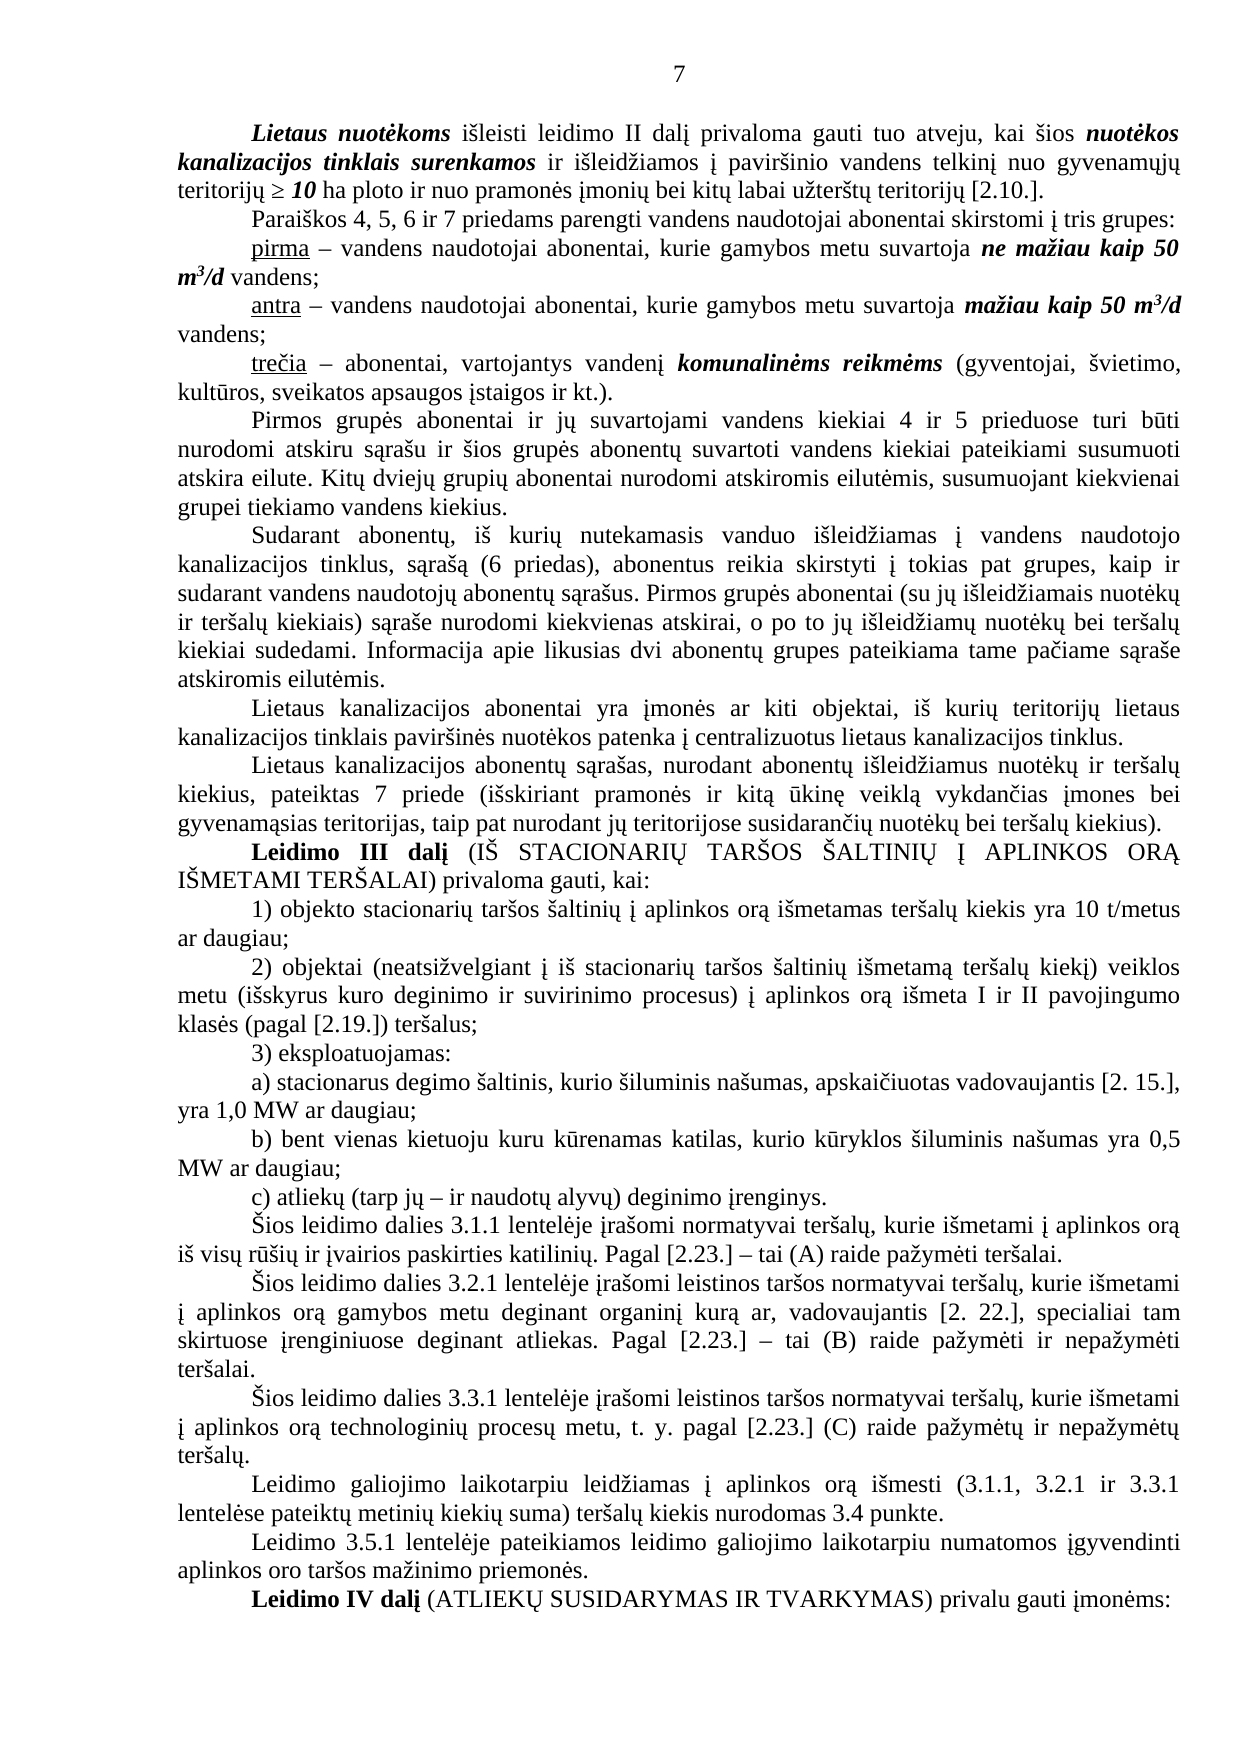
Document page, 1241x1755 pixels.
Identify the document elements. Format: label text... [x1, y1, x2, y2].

text antra – vandens naudotojai abonentai, kurie gamybos metu suvartoja mažiau kaip 50 m3/d vandens; [177, 291, 1181, 348]
text Pirmos grupės abonentai ir jų suvartojami vandens kiekiai 4 ir 5 prieduose turi būti nurodomi atskiru sąrašu ir šios grupės abonentų suvartoti vandens kiekiai pateikiami susumuoti atskira eilute. Kitų dviejų grupių abonentai nurodomi atskiromis eilutėmis, susumuojant kiekvienai grupei tiekiamo vandens kiekius. [177, 406, 1181, 521]
text Leidimo 3.5.1 lentelėje pateikiamos leidimo galiojimo laikotarpiu numatomos įgyvendinti aplinkos oro taršos mažinimo priemonės. [177, 1527, 1181, 1584]
text pirma – vandens naudotojai abonentai, kurie gamybos metu suvartoja ne mažiau kaip 50 m3/d vandens; [177, 233, 1181, 291]
text Leidimo IV dalį (Atliekų susidarymas ir tvarkymas) privalu gauti įmonėms: [177, 1584, 1181, 1613]
text Lietaus kanalizacijos abonentų sąrašas, nurodant abonentų išleidžiamus nuotėkų ir teršalų kiekius, pateiktas 7 priede (išskiriant pramonės ir kitą ūkinę veiklą vykdančias įmones bei gyvenamąsias teritorijas, taip pat nurodant jų teritorijose susidarančių nuotėkų bei teršalų kiekius). [177, 751, 1181, 837]
text b) bent vienas kietuoju kuru kūrenamas katilas, kurio kūryklos šiluminis našumas yra 0,5 MW ar daugiau; [177, 1124, 1181, 1182]
text Leidimo galiojimo laikotarpiu leidžiamas į aplinkos orą išmesti (3.1.1, 3.2.1 ir 3.3.1 lentelėse pateiktų metinių kiekių suma) teršalų kiekis nurodomas 3.4 punkte. [177, 1469, 1181, 1527]
text Paraiškos 4, 5, 6 ir 7 priedams parengti vandens naudotojai abonentai skirstomi į tris grupes: [177, 204, 1181, 233]
text 1) objekto stacionarių taršos šaltinių į aplinkos orą išmetamas teršalų kiekis yra 10 t/metus ar daugiau; [177, 894, 1181, 952]
text 3) eksploatuojamas: [177, 1038, 1181, 1067]
text Lietaus kanalizacijos abonentai yra įmonės ar kiti objektai, iš kurių teritorijų lietaus kanalizacijos tinklais paviršinės nuotėkos patenka į centralizuotus lietaus kanalizacijos tinklus. [177, 693, 1181, 751]
text trečia – abonentai, vartojantys vandenį komunalinėms reikmėms (gyventojai, švietimo, kultūros, sveikatos apsaugos įstaigos ir kt.). [177, 348, 1181, 406]
text Šios leidimo dalies 3.3.1 lentelėje įrašomi leistinos taršos normatyvai teršalų, kurie išmetami į aplinkos orą technologinių procesų metu, t. y. pagal [2.23.] (C) raide pažymėtų ir nepažymėtų teršalų. [177, 1383, 1181, 1469]
text Sudarant abonentų, iš kurių nutekamasis vanduo išleidžiamas į vandens naudotojo kanalizacijos tinklus, sąrašą (6 priedas), abonentus reikia skirstyti į tokias pat grupes, kaip ir sudarant vandens naudotojų abonentų sąrašus. Pirmos grupės abonentai (su jų išleidžiamais nuotėkų ir teršalų kiekiais) sąraše nurodomi kiekvienas atskirai, o po to jų išleidžiamų nuotėkų bei teršalų kiekiai sudedami. Informacija apie likusias dvi abonentų grupes pateikiama tame pačiame sąraše atskiromis eilutėmis. [177, 521, 1181, 693]
text Lietaus nuotėkoms išleisti leidimo II dalį privaloma gauti tuo atveju, kai šios nuotėkos kanalizacijos tinklais surenkamos ir išleidžiamos į paviršinio vandens telkinį nuo gyvenamųjų teritorijų ≥ 10 ha ploto ir nuo pramonės įmonių bei kitų labai užterštų teritorijų [2.10.]. [177, 118, 1181, 204]
text c) atliekų (tarp jų – ir naudotų alyvų) deginimo įrenginys. [177, 1182, 1181, 1211]
text Šios leidimo dalies 3.1.1 lentelėje įrašomi normatyvai teršalų, kurie išmetami į aplinkos orą iš visų rūšių ir įvairios paskirties katilinių. Pagal [2.23.] – tai (A) raide pažymėti teršalai. [177, 1211, 1181, 1268]
text Leidimo III dalį (Iš stacionarių taršos šaltinių į aplinkos orą išmetami teršalai) privaloma gauti, kai: [177, 837, 1181, 894]
text 2) objektai (neatsižvelgiant į iš stacionarių taršos šaltinių išmetamą teršalų kiekį) veiklos metu (išskyrus kuro deginimo ir suvirinimo procesus) į aplinkos orą išmeta I ir II pavojingumo klasės (pagal [2.19.]) teršalus; [177, 952, 1181, 1038]
text a) stacionarus degimo šaltinis, kurio šiluminis našumas, apskaičiuotas vadovaujantis [2. 15.], yra 1,0 MW ar daugiau; [177, 1067, 1181, 1124]
text Šios leidimo dalies 3.2.1 lentelėje įrašomi leistinos taršos normatyvai teršalų, kurie išmetami į aplinkos orą gamybos metu deginant organinį kurą ar, vadovaujantis [2. 22.], specialiai tam skirtuose įrenginiuose deginant atliekas. Pagal [2.23.] – tai (B) raide pažymėti ir nepažymėti teršalai. [177, 1268, 1181, 1383]
